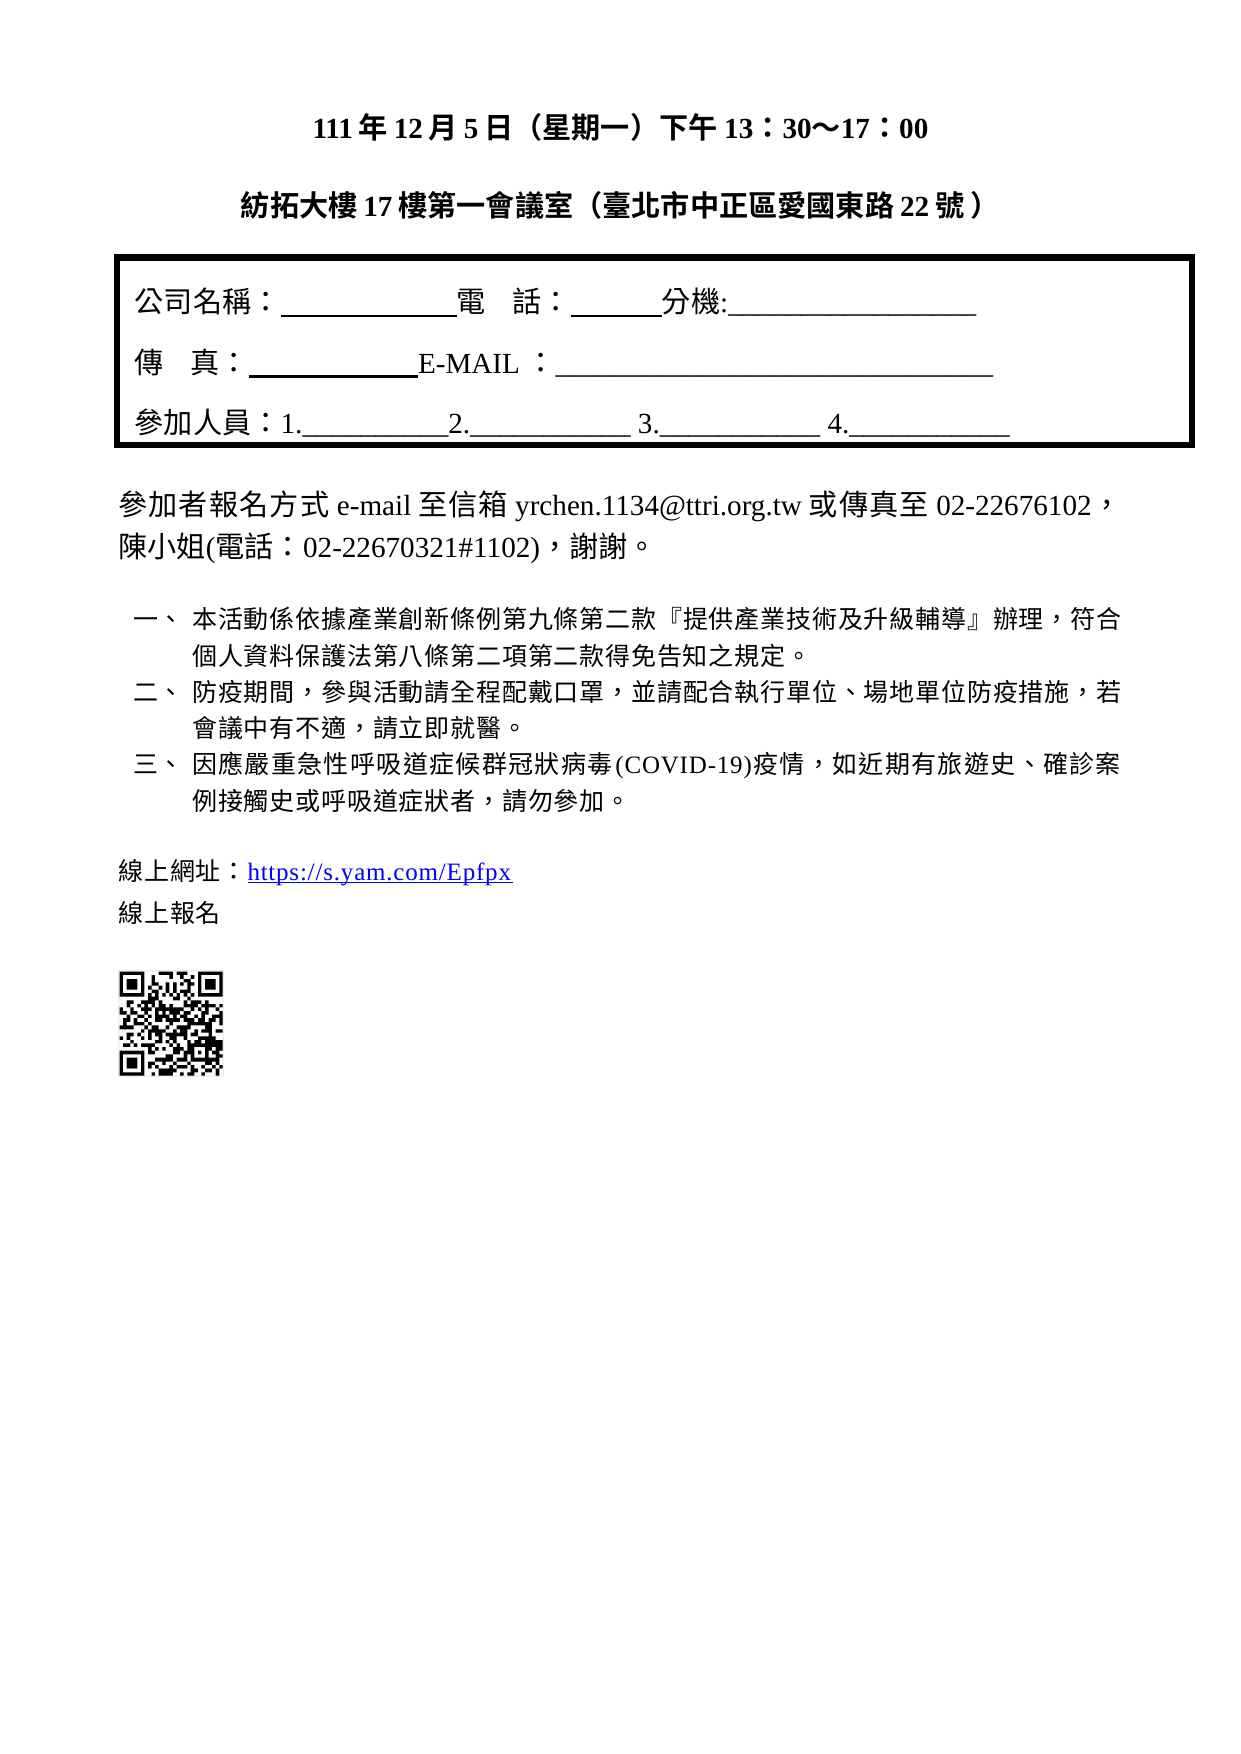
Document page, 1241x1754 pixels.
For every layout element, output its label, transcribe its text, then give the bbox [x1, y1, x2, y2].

text 參加者報名方式e-mail至信箱yrchen.1134@ttri.org.tw或傳真至02-22676102，陳小姐(電話：02-22670321#1102)，謝謝。 [118, 482, 1122, 566]
picture [118, 970, 224, 1077]
text 線上報名 [118, 888, 1122, 929]
list 因應嚴重急性呼吸道症候群冠狀病毒(COVID-19)疫情，如近期有旅遊史、確診案例接觸史或呼吸道症狀者，請勿參加。 [133, 745, 1122, 817]
list 本活動係依據產業創新條例第九條第二款『提供產業技術及升級輔導』辦理，符合個人資料保護法第八條第二項第二款得免告知之規定。 [133, 600, 1122, 672]
text 111年12月5日（星期一）下午 13：30～17：00 [118, 80, 1122, 158]
text 紡拓大樓17樓第一會議室（臺北市中正區愛國東路22號 ） [118, 158, 1122, 235]
table_header 公司名稱： 電 話： 分機:_________________ 傳 真： E-MAIL ：______________________________ 參加人員：1.__________2.___________ 3.___________ 4.___________ [120, 261, 1189, 442]
list 防疫期間，參與活動請全程配戴口罩，並請配合執行單位、場地單位防疫措施，若會議中有不適，請立即就醫。 [133, 672, 1122, 745]
text 線上網址：https://s.yam.com/Epfpx [118, 846, 1122, 888]
